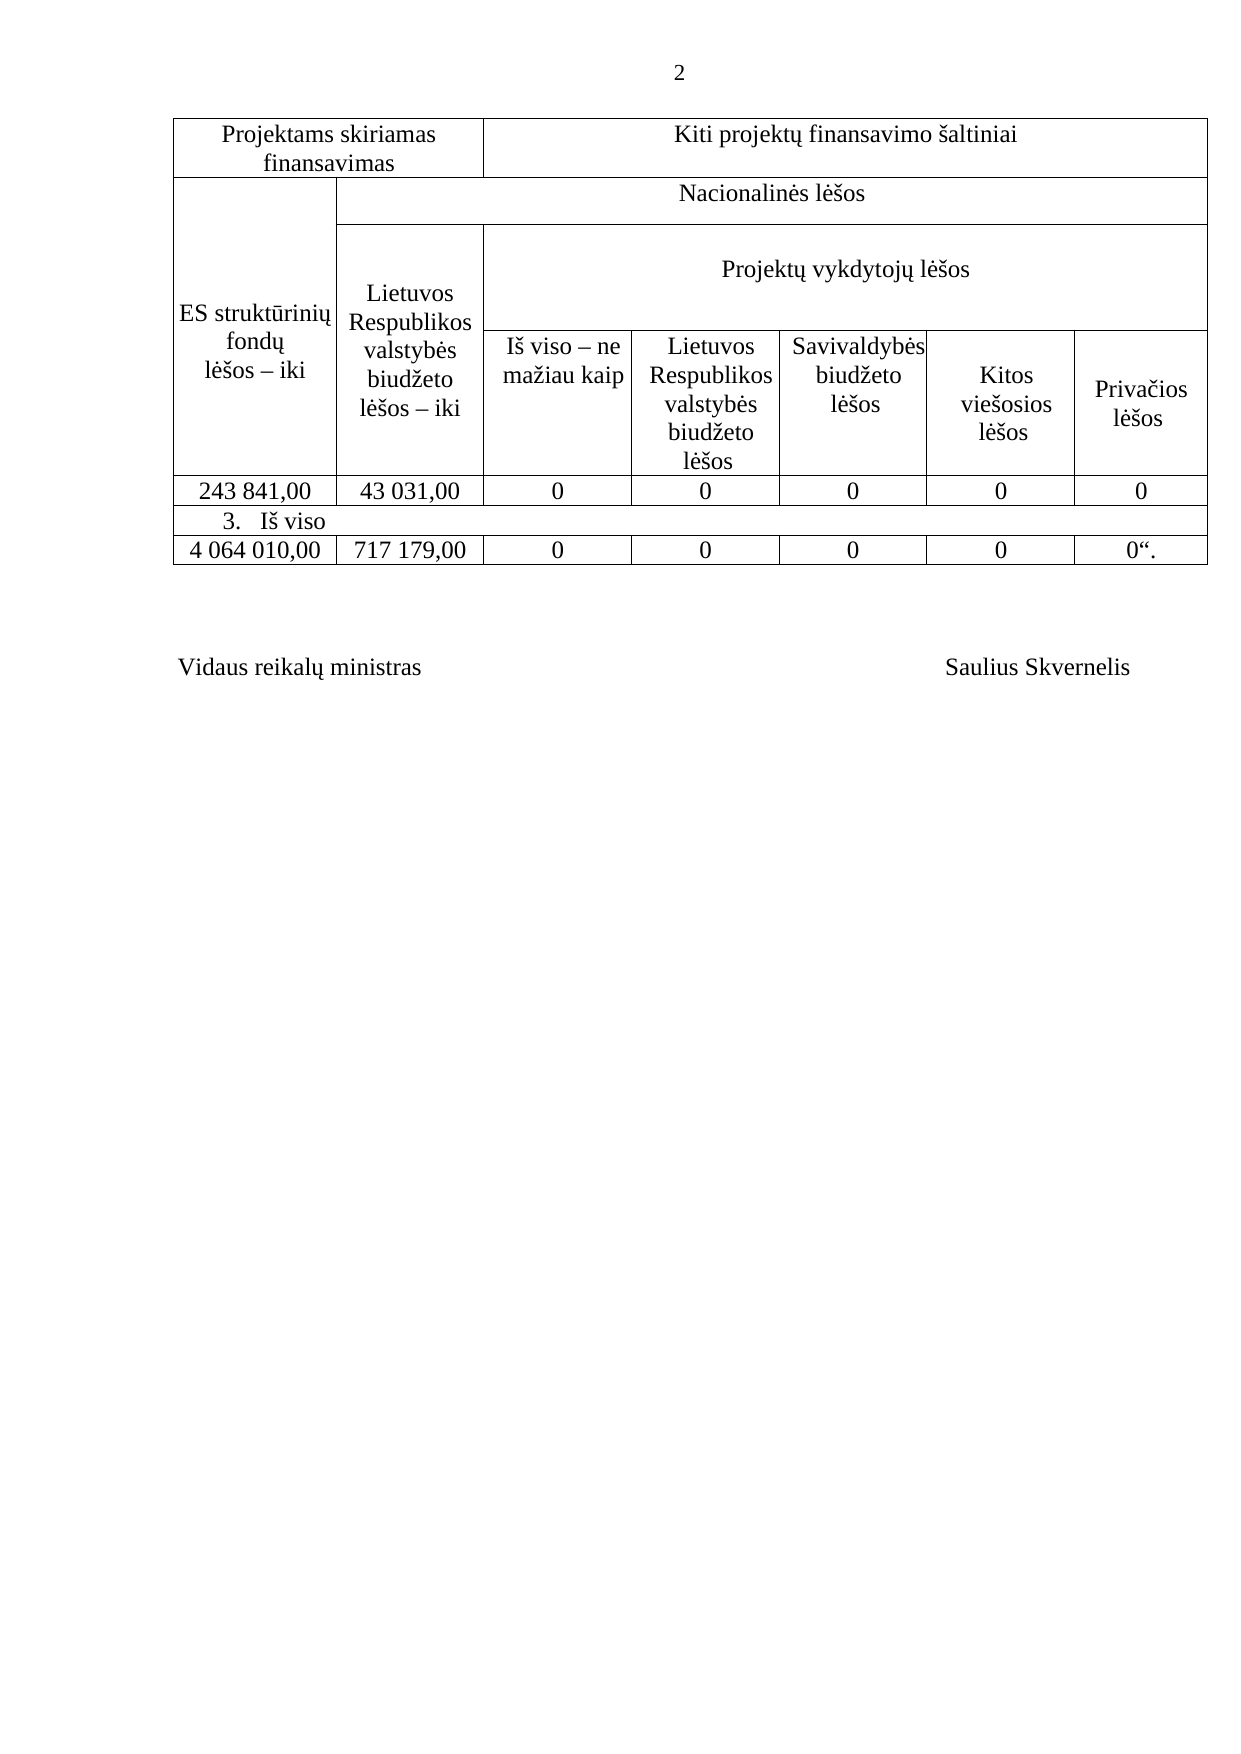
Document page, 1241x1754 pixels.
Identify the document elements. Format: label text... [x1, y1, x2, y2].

table_cell 3. Iš viso [174, 506, 1207, 534]
table_cell Projektų vykdytojų lėšos [484, 225, 1207, 330]
table_cell Nacionalinės lėšos [337, 178, 1207, 224]
table_cell Iš viso – ne mažiau kaip [484, 331, 631, 475]
table_cell 0 [1075, 476, 1207, 505]
table_cell 0“. [1075, 536, 1207, 564]
table_cell Privačios lėšos [1075, 331, 1207, 475]
table_cell ES struktūrinių fondų lėšos – iki [174, 178, 336, 475]
table_cell 4 064 010,00 [174, 536, 336, 564]
table_cell Lietuvos Respublikos valstybės biudžeto lėšos – iki [337, 225, 483, 475]
table_header Kiti projektų finansavimo šaltiniai [484, 119, 1207, 177]
table_cell 0 [927, 476, 1074, 505]
table_cell 0 [780, 536, 926, 564]
table_cell Kitos viešosios lėšos [927, 331, 1074, 475]
table_cell 0 [780, 476, 926, 505]
table_cell 43 031,00 [337, 476, 483, 505]
table_cell 0 [632, 536, 779, 564]
table_cell 0 [632, 476, 779, 505]
table_cell 243 841,00 [174, 476, 336, 505]
table_cell 0 [484, 536, 631, 564]
table_cell 717 179,00 [337, 536, 483, 564]
table_header Projektams skiriamas finansavimas [174, 119, 483, 177]
table_cell Savivaldybės biudžeto lėšos [780, 331, 926, 475]
text Vidaus reikalų ministras Saulius Skvernelis [177, 652, 1181, 680]
table_cell Lietuvos Respublikos valstybės biudžeto lėšos [632, 331, 779, 475]
table_cell 0 [484, 476, 631, 505]
table_cell 0 [927, 536, 1074, 564]
